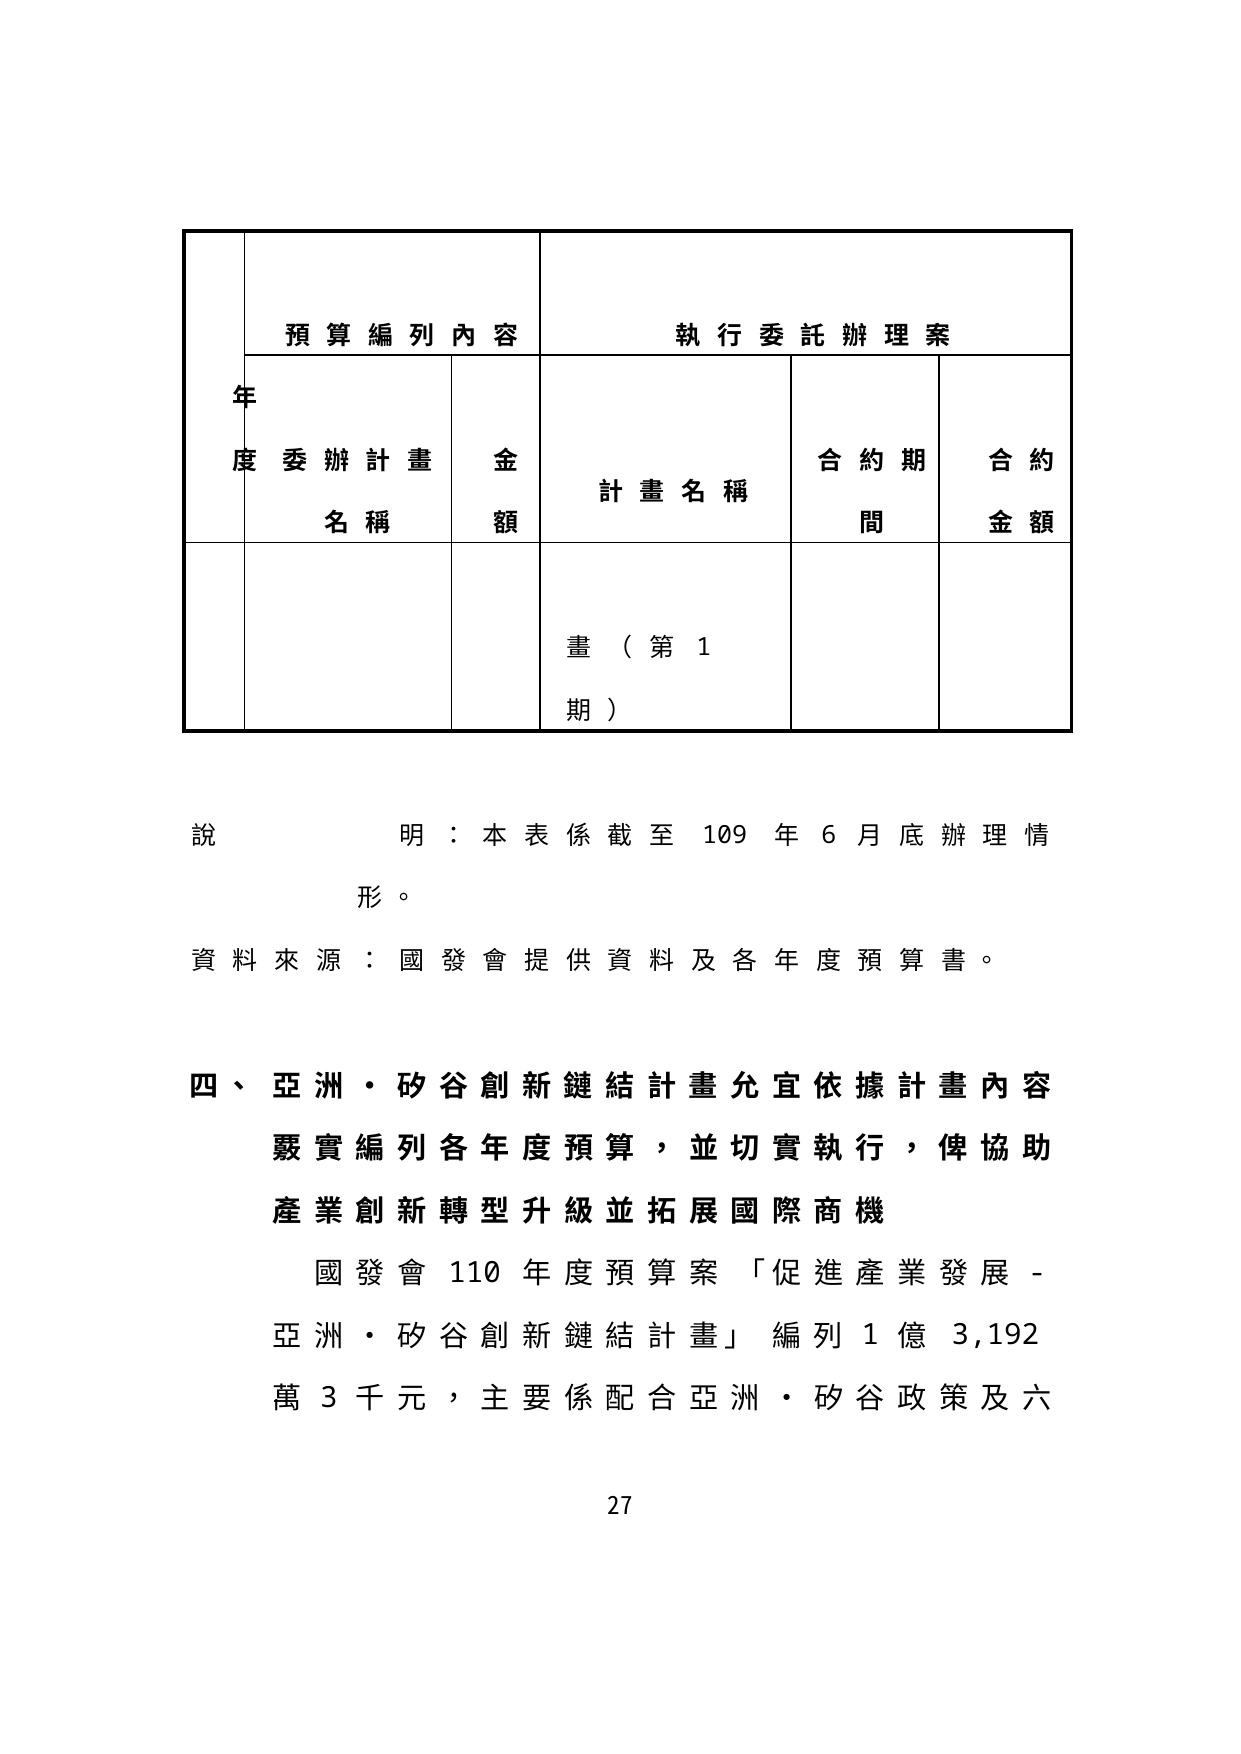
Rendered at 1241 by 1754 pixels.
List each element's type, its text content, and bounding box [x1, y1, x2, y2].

table_cell [452, 543, 539, 729]
table_cell 畫（第1期） [541, 543, 790, 729]
text 資料來源：國發會提供資料及各年度預算書。 [183, 917, 1058, 979]
text 四、亞洲‧矽谷創新鏈結計畫允宜依據計畫內容覈實編列各年度預算，並切實執行，俾協助產業創新轉型升級並拓展國際商機 [183, 1042, 1058, 1229]
text 國發會110年度預算案「促進產業發展-亞洲‧矽谷創新鏈結計畫」編列1億3,192萬3千元，主要係配合亞洲‧矽谷政策及六 [242, 1229, 1058, 1417]
table_cell 委辦計畫名稱 [245, 356, 451, 542]
table_cell [940, 543, 1070, 729]
table_cell [792, 543, 938, 729]
table_cell [245, 543, 451, 729]
table_cell 合約期間 [792, 356, 938, 542]
table_cell 金額 [452, 356, 539, 542]
text 說 明：本表係截至109年6月底辦理情形。 [183, 792, 1058, 917]
table_cell 合約金額 [940, 356, 1070, 542]
table_header 預算編列內容 [245, 233, 539, 354]
table_cell [186, 543, 244, 729]
table_header 執行委託辦理案 [541, 233, 1070, 354]
table_cell 計畫名稱 [541, 356, 790, 542]
table_header 年度 [186, 233, 244, 542]
